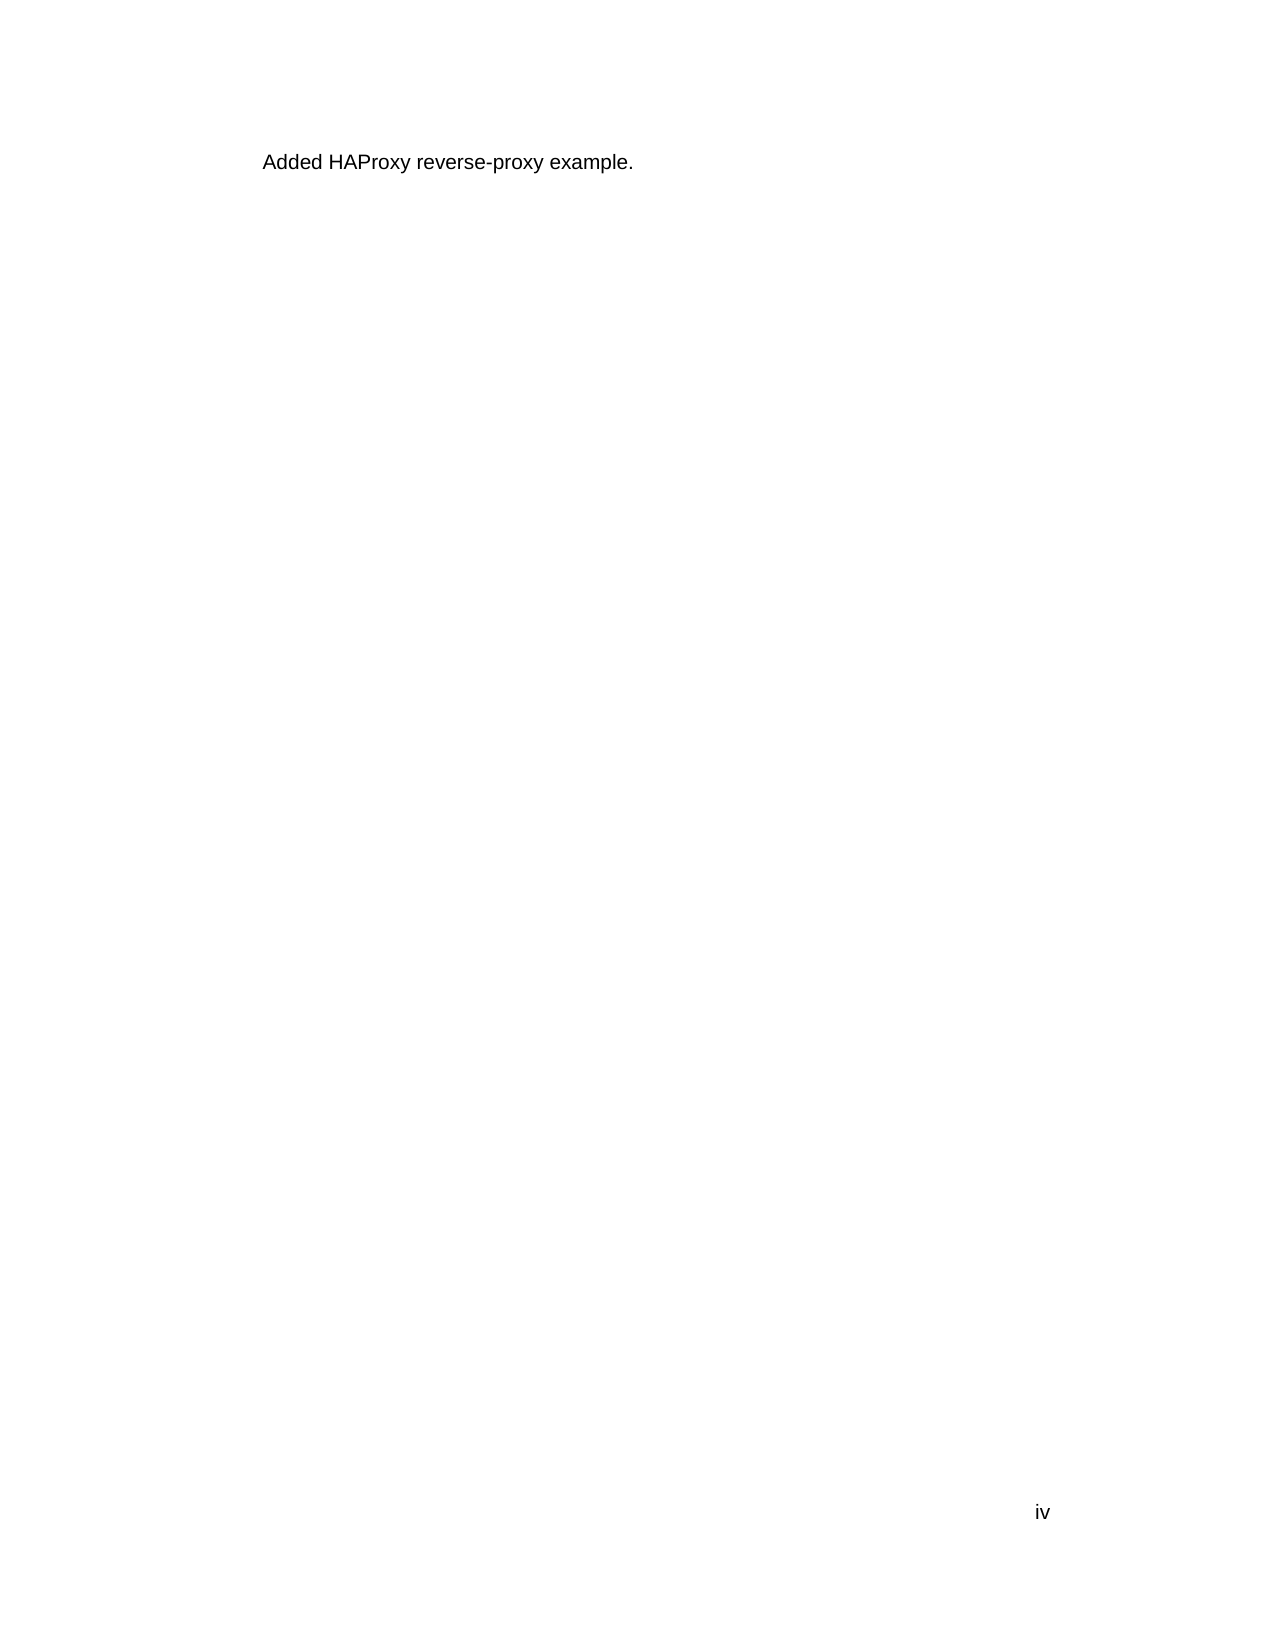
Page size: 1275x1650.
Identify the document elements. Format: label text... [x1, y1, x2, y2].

text Added HAProxy reverse-proxy example. [187, 150, 1087, 174]
